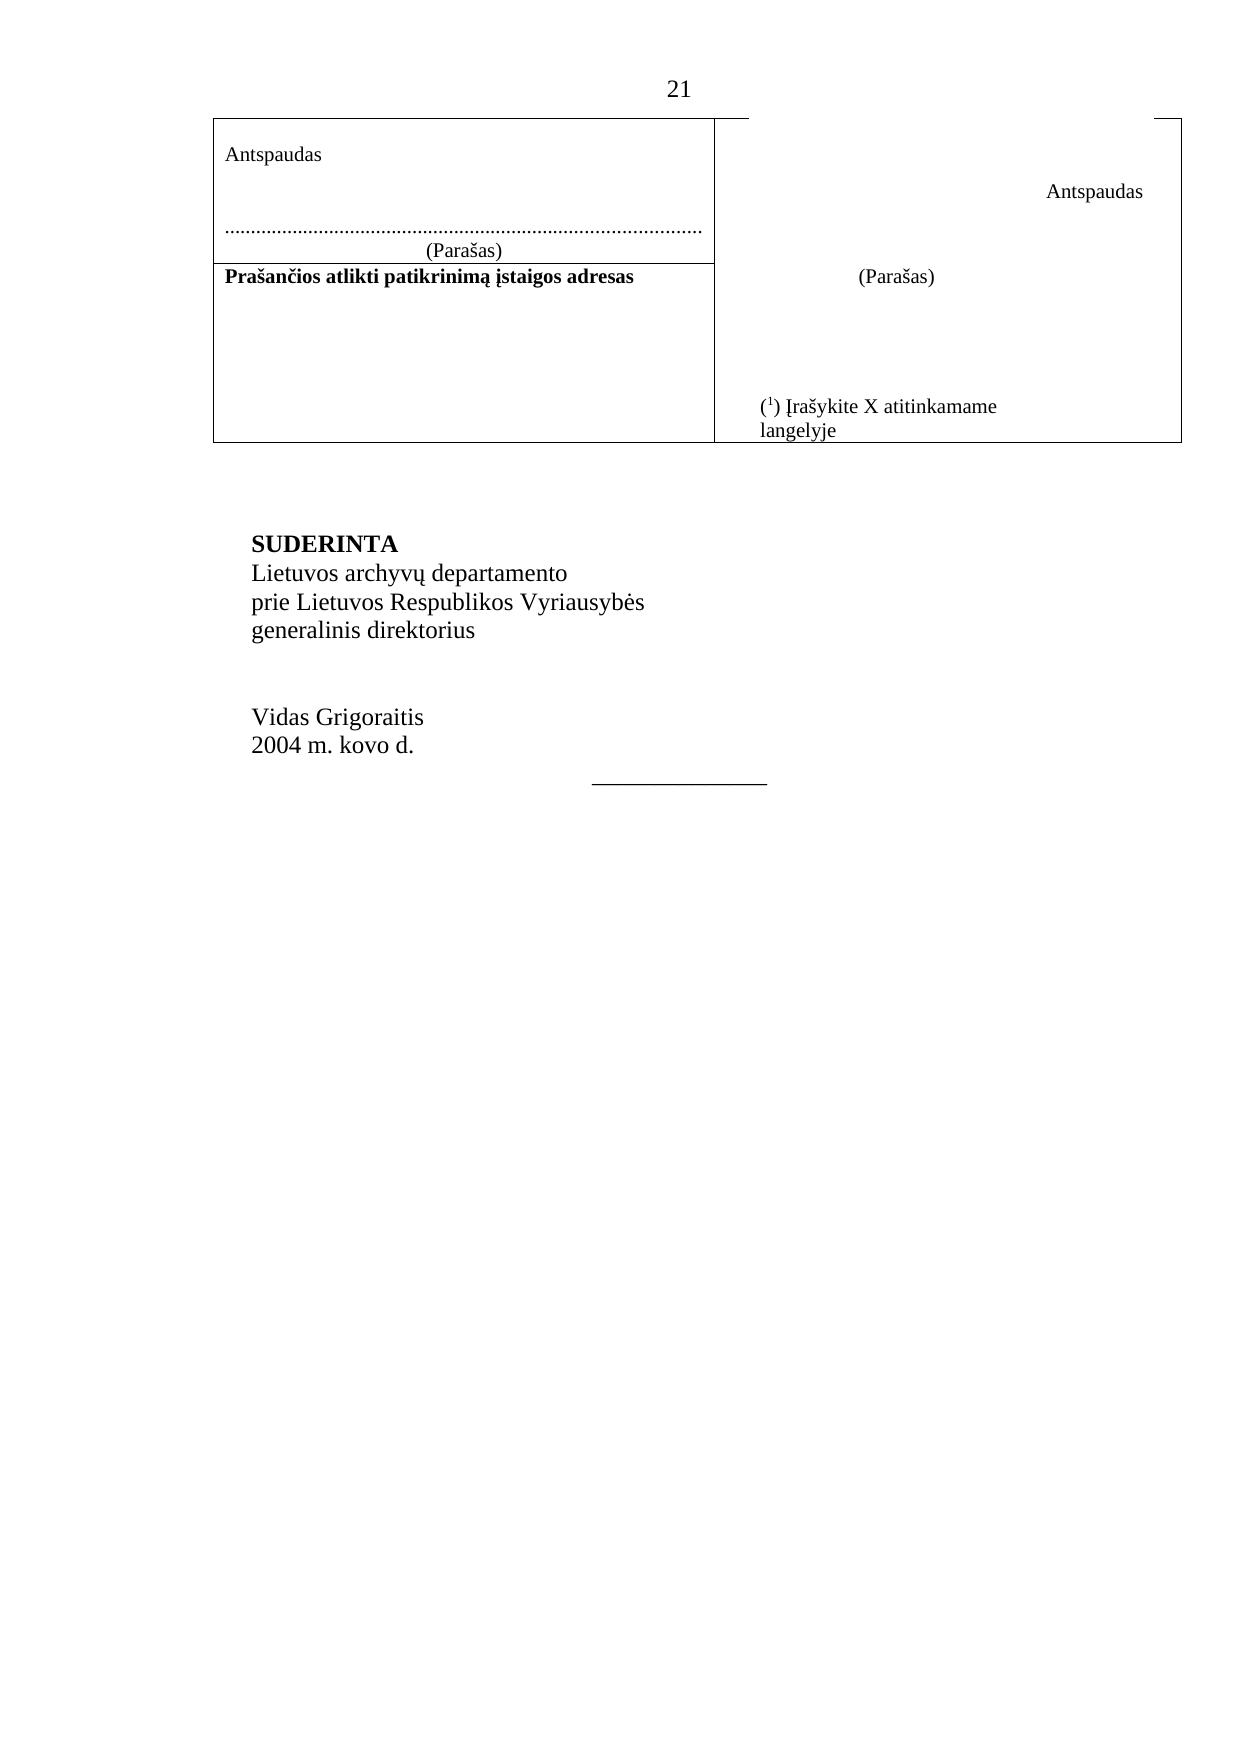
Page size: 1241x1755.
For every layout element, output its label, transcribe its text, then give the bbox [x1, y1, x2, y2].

table_cell [1154, 119, 1181, 442]
table_cell [715, 119, 749, 442]
text prie Lietuvos Respublikos Vyriausybės [177, 587, 1181, 615]
table_cell [1039, 263, 1154, 442]
table_cell [209, 118, 213, 262]
text Lietuvos archyvų departamento [177, 558, 1181, 587]
text generalinis direktorius [177, 615, 1181, 644]
table_cell [209, 393, 213, 442]
table_cell (1) Įrašykite X atitinkamame langelyje [749, 393, 1039, 442]
table_cell Prašančios atlikti patikrinimą įstaigos adresas [214, 264, 714, 442]
text 2004 m. kovo d. [177, 730, 1181, 759]
table_cell [177, 263, 208, 393]
table_cell [177, 393, 208, 442]
table_cell (Vieta ir data) Antspaudas (Parašas) [214, 119, 714, 262]
table_cell Antspaudas [749, 118, 1154, 262]
table_cell [177, 118, 208, 262]
text ______________ [177, 759, 1181, 788]
table_cell [209, 263, 213, 393]
text Vidas Grigoraitis [177, 702, 1181, 730]
text SUDERINTA [177, 529, 1181, 558]
table_cell (Parašas) [749, 263, 1039, 393]
